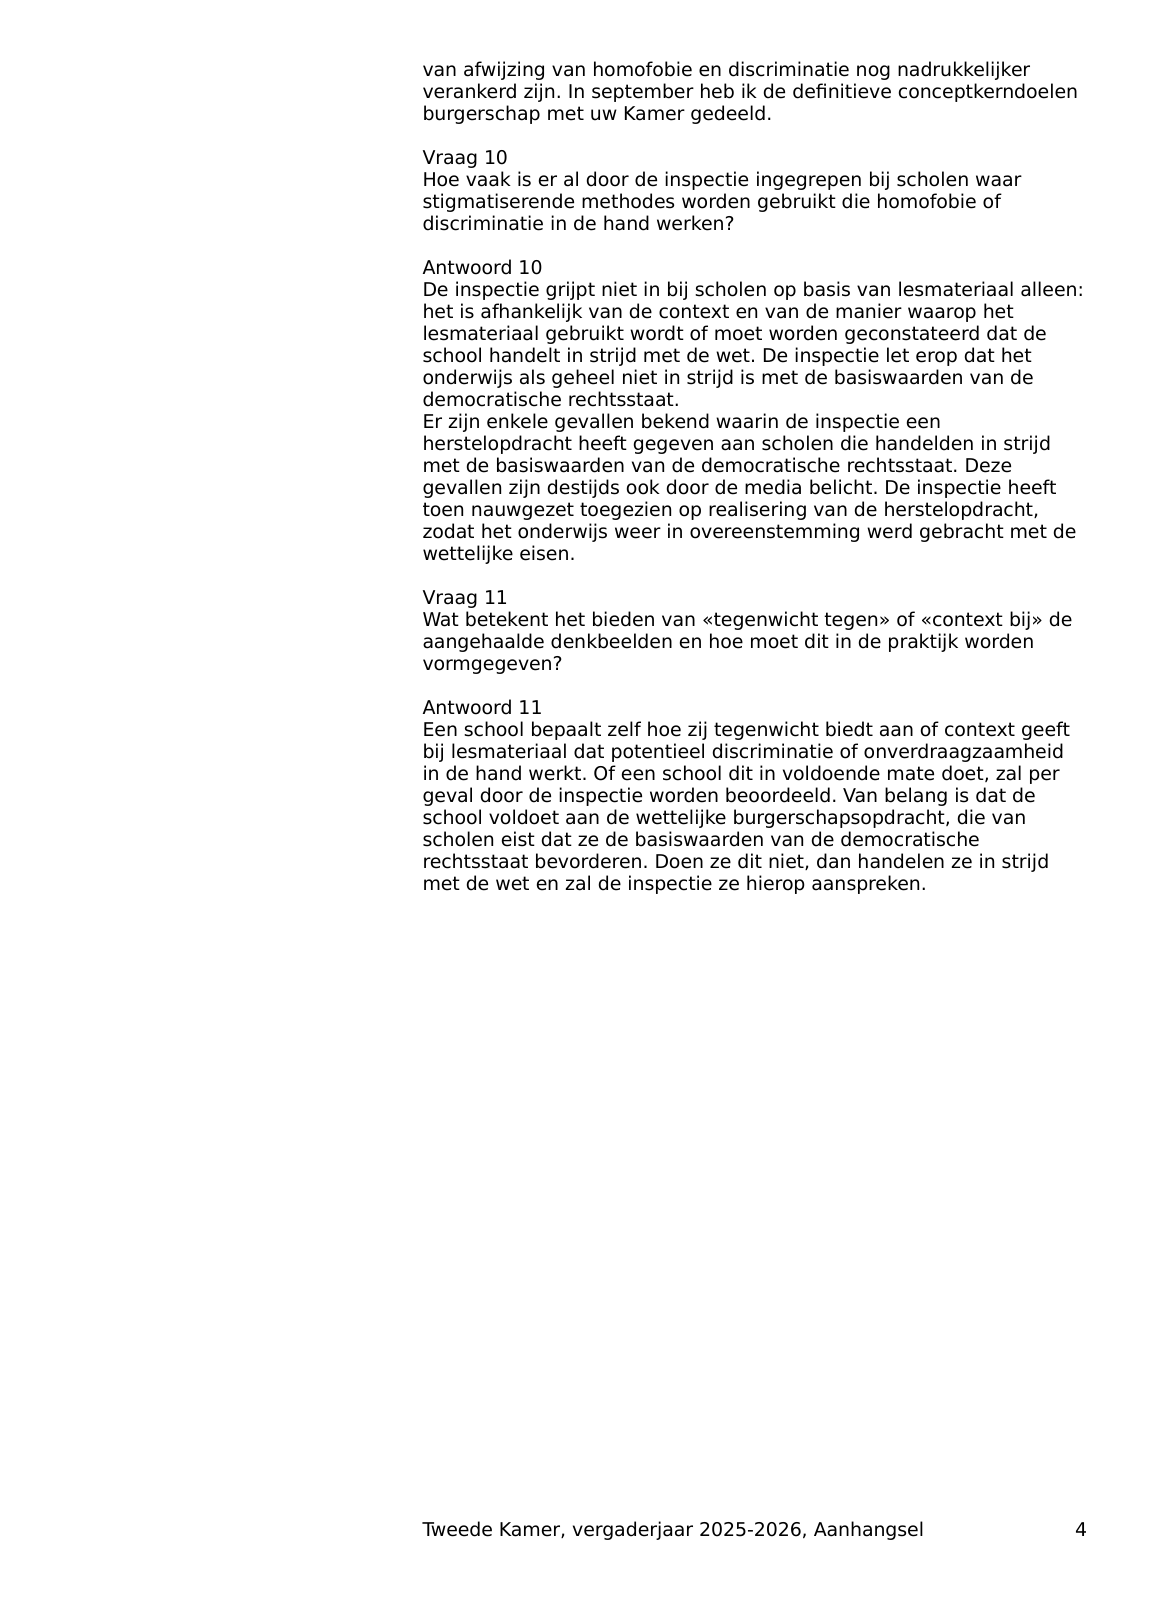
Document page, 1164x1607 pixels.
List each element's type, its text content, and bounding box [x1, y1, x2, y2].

text van afwijzing van homofobie en discriminatie nog nadrukkelijker verankerd zijn. In september heb ik de definitieve conceptkerndoelen burgerschap met uw Kamer gedeeld. [422, 59, 1087, 125]
text Antwoord 10 [422, 257, 1087, 279]
text Antwoord 11 [422, 697, 1087, 719]
text Hoe vaak is er al door de inspectie ingegrepen bij scholen waar stigmatiserende methodes worden gebruikt die homofobie of discriminatie in de hand werken? [422, 169, 1087, 235]
text Wat betekent het bieden van «tegenwicht tegen» of «context bij» de aangehaalde denkbeelden en hoe moet dit in de praktijk worden vormgegeven? [422, 609, 1087, 675]
text De inspectie grijpt niet in bij scholen op basis van lesmateriaal alleen: het is afhankelijk van de context en van de manier waarop het lesmateriaal gebruikt wordt of moet worden geconstateerd dat de school handelt in strijd met de wet. De inspectie let erop dat het onderwijs als geheel niet in strijd is met de basiswaarden van de democratische rechtsstaat. [422, 279, 1087, 411]
text Vraag 10 [422, 147, 1087, 169]
text Vraag 11 [422, 587, 1087, 609]
text Er zijn enkele gevallen bekend waarin de inspectie een herstelopdracht heeft gegeven aan scholen die handelden in strijd met de basiswaarden van de democratische rechtsstaat. Deze gevallen zijn destijds ook door de media belicht. De inspectie heeft toen nauwgezet toegezien op realisering van de herstelopdracht, zodat het onderwijs weer in overeenstemming werd gebracht met de wettelijke eisen. [422, 411, 1087, 565]
text Een school bepaalt zelf hoe zij tegenwicht biedt aan of context geeft bij lesmateriaal dat potentieel discriminatie of onverdraagzaamheid in de hand werkt. Of een school dit in voldoende mate doet, zal per geval door de inspectie worden beoordeeld. Van belang is dat de school voldoet aan de wettelijke burgerschapsopdracht, die van scholen eist dat ze de basiswaarden van de democratische rechtsstaat bevorderen. Doen ze dit niet, dan handelen ze in strijd met de wet en zal de inspectie ze hierop aanspreken. [422, 719, 1087, 895]
